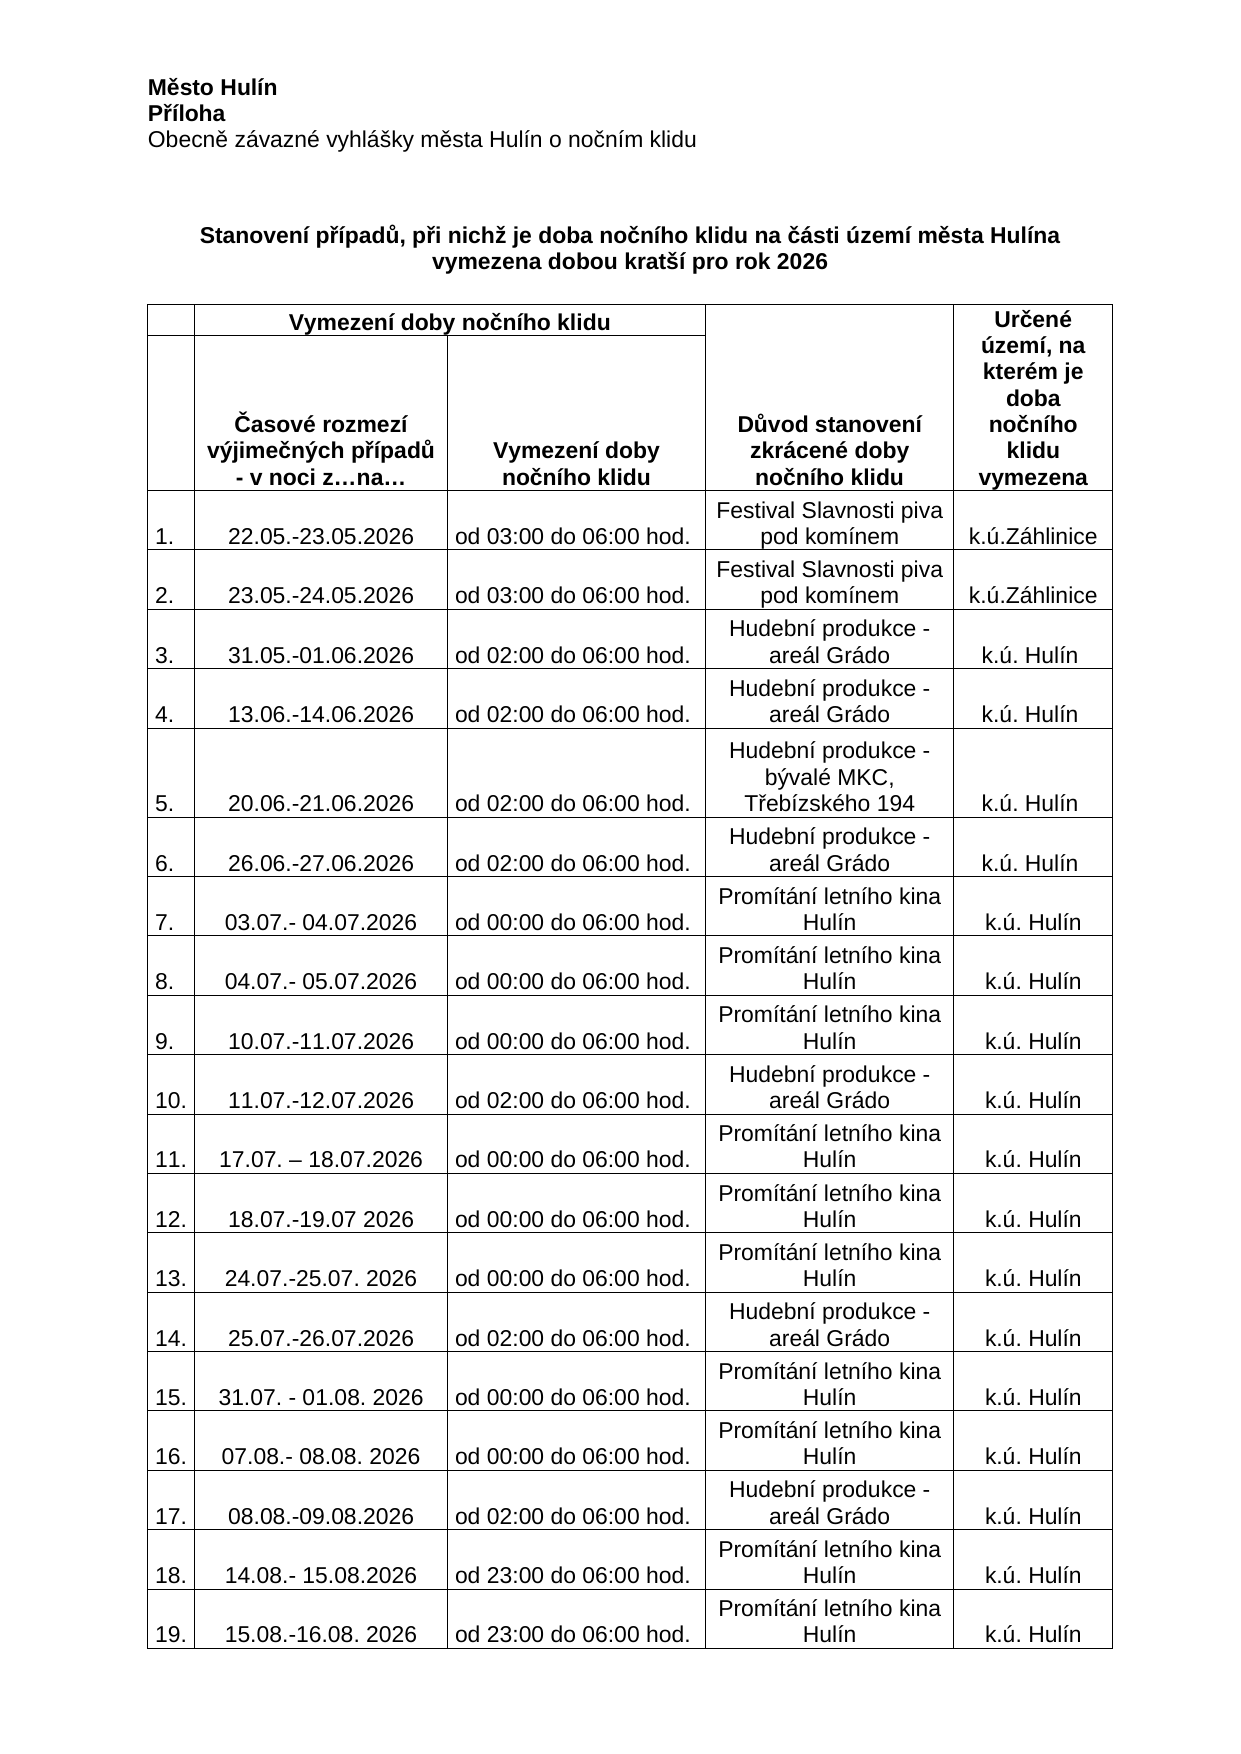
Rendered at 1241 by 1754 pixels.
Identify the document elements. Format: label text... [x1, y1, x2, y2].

table_cell 11.07.-12.07.2026 [195, 1055, 447, 1113]
table_cell od 02:00 do 06:00 hod. [448, 669, 705, 727]
table_cell 9. [148, 996, 194, 1054]
table_cell Vymezení doby nočního klidu [448, 336, 705, 490]
table_cell Hudební produkce - areál Grádo [706, 610, 953, 668]
table_cell 25.07.-26.07.2026 [195, 1293, 447, 1351]
table_cell 8. [148, 936, 194, 995]
table_cell Promítání letního kina Hulín [706, 1115, 953, 1173]
table_cell 04.07.- 05.07.2026 [195, 936, 447, 995]
table_cell od 23:00 do 06:00 hod. [448, 1590, 705, 1648]
table_cell 17. [148, 1471, 194, 1529]
table_cell 12. [148, 1174, 194, 1232]
table_cell k.ú. Hulín [954, 610, 1112, 668]
table_cell 31.05.-01.06.2026 [195, 610, 447, 668]
table_cell 07.08.- 08.08. 2026 [195, 1411, 447, 1470]
table_cell 18. [148, 1530, 194, 1588]
table_cell 19. [148, 1590, 194, 1648]
table_cell 08.08.-09.08.2026 [195, 1471, 447, 1529]
table_cell 3. [148, 610, 194, 668]
table_cell 14. [148, 1293, 194, 1351]
table_cell 1. [148, 491, 194, 549]
table_cell k.ú. Hulín [954, 1293, 1112, 1351]
table_cell k.ú. Hulín [954, 1174, 1112, 1232]
table_cell 13.06.-14.06.2026 [195, 669, 447, 727]
table_cell Hudební produkce - areál Grádo [706, 1055, 953, 1113]
table_cell 11. [148, 1115, 194, 1173]
table_cell Hudební produkce - bývalé MKC, Třebízského 194 [706, 729, 953, 817]
table_cell 03.07.- 04.07.2026 [195, 877, 447, 935]
table_cell k.ú. Hulín [954, 1471, 1112, 1529]
table_cell Promítání letního kina Hulín [706, 877, 953, 935]
table_cell k.ú. Hulín [954, 818, 1112, 876]
table_cell Důvod stanovení zkrácené doby nočního klidu [706, 305, 953, 490]
table_cell 15.08.-16.08. 2026 [195, 1590, 447, 1648]
table_cell k.ú. Hulín [954, 1411, 1112, 1470]
table_cell od 02:00 do 06:00 hod. [448, 610, 705, 668]
table_cell 16. [148, 1411, 194, 1470]
table_cell k.ú.Záhlinice [954, 491, 1112, 549]
table_cell 24.07.-25.07. 2026 [195, 1233, 447, 1292]
table_cell 20.06.-21.06.2026 [195, 729, 447, 817]
table_cell Časové rozmezí výjimečných případů - v noci z…na… [195, 336, 447, 490]
table_cell od 02:00 do 06:00 hod. [448, 1471, 705, 1529]
table_cell od 00:00 do 06:00 hod. [448, 1174, 705, 1232]
table_cell [705, 274, 954, 304]
table_cell k.ú. Hulín [954, 936, 1112, 995]
table_cell 4. [148, 669, 194, 727]
table_cell Určené území, na kterém je doba nočního klidu vymezena [954, 305, 1112, 490]
table_cell Promítání letního kina Hulín [706, 1530, 953, 1588]
table_cell Promítání letního kina Hulín [706, 996, 953, 1054]
table_cell 5. [148, 729, 194, 817]
table_cell 23.05.-24.05.2026 [195, 550, 447, 609]
table_cell Festival Slavnosti piva pod komínem [706, 550, 953, 609]
table_cell 15. [148, 1352, 194, 1410]
table_header Stanovení případů, při nichž je doba nočního klidu na části území města Hulína vymezena dobou kratší pro rok 2026 [148, 210, 1112, 274]
table_cell k.ú. Hulín [954, 1115, 1112, 1173]
table_cell k.ú. Hulín [954, 877, 1112, 935]
table_cell od 00:00 do 06:00 hod. [448, 1411, 705, 1470]
table_cell 6. [148, 818, 194, 876]
table_cell Promítání letního kina Hulín [706, 936, 953, 995]
table_cell Promítání letního kina Hulín [706, 1174, 953, 1232]
table_cell od 03:00 do 06:00 hod. [448, 491, 705, 549]
table_cell od 00:00 do 06:00 hod. [448, 1352, 705, 1410]
table_cell od 02:00 do 06:00 hod. [448, 729, 705, 817]
table_cell od 02:00 do 06:00 hod. [448, 1293, 705, 1351]
table_cell k.ú. Hulín [954, 996, 1112, 1054]
table_cell k.ú. Hulín [954, 1530, 1112, 1588]
table_cell k.ú.Záhlinice [954, 550, 1112, 609]
table_cell Festival Slavnosti piva pod komínem [706, 491, 953, 549]
table_cell [148, 305, 194, 335]
table_cell Hudební produkce - areál Grádo [706, 669, 953, 727]
table_cell 14.08.- 15.08.2026 [195, 1530, 447, 1588]
table_cell 17.07. – 18.07.2026 [195, 1115, 447, 1173]
table_cell k.ú. Hulín [954, 669, 1112, 727]
table_cell od 02:00 do 06:00 hod. [448, 818, 705, 876]
table_cell od 03:00 do 06:00 hod. [448, 550, 705, 609]
table_cell od 23:00 do 06:00 hod. [448, 1530, 705, 1588]
table_cell 13. [148, 1233, 194, 1292]
table_cell Vymezení doby nočního klidu [195, 305, 705, 335]
table_cell od 00:00 do 06:00 hod. [448, 877, 705, 935]
table_cell 7. [148, 877, 194, 935]
table_cell od 00:00 do 06:00 hod. [448, 996, 705, 1054]
table_cell k.ú. Hulín [954, 1055, 1112, 1113]
table_cell od 02:00 do 06:00 hod. [448, 1055, 705, 1113]
table_cell [194, 274, 447, 304]
table_cell 22.05.-23.05.2026 [195, 491, 447, 549]
table_cell Promítání letního kina Hulín [706, 1233, 953, 1292]
table_cell Hudební produkce - areál Grádo [706, 1293, 953, 1351]
table_cell Hudební produkce - areál Grádo [706, 1471, 953, 1529]
table_cell k.ú. Hulín [954, 729, 1112, 817]
table_cell Promítání letního kina Hulín [706, 1411, 953, 1470]
table_cell 10. [148, 1055, 194, 1113]
table_cell od 00:00 do 06:00 hod. [448, 936, 705, 995]
table_cell od 00:00 do 06:00 hod. [448, 1115, 705, 1173]
table_cell [148, 274, 194, 304]
table_cell 2. [148, 550, 194, 609]
table_cell 18.07.-19.07 2026 [195, 1174, 447, 1232]
table_cell k.ú. Hulín [954, 1352, 1112, 1410]
table_cell [148, 336, 194, 490]
table_cell k.ú. Hulín [954, 1590, 1112, 1648]
table_cell [448, 274, 705, 304]
table_cell k.ú. Hulín [954, 1233, 1112, 1292]
table_cell Promítání letního kina Hulín [706, 1590, 953, 1648]
table_cell Promítání letního kina Hulín [706, 1352, 953, 1410]
table_cell [954, 274, 1112, 304]
table_cell 10.07.-11.07.2026 [195, 996, 447, 1054]
table_cell 31.07. - 01.08. 2026 [195, 1352, 447, 1410]
table_cell Hudební produkce - areál Grádo [706, 818, 953, 876]
table_cell 26.06.-27.06.2026 [195, 818, 447, 876]
table_cell od 00:00 do 06:00 hod. [448, 1233, 705, 1292]
